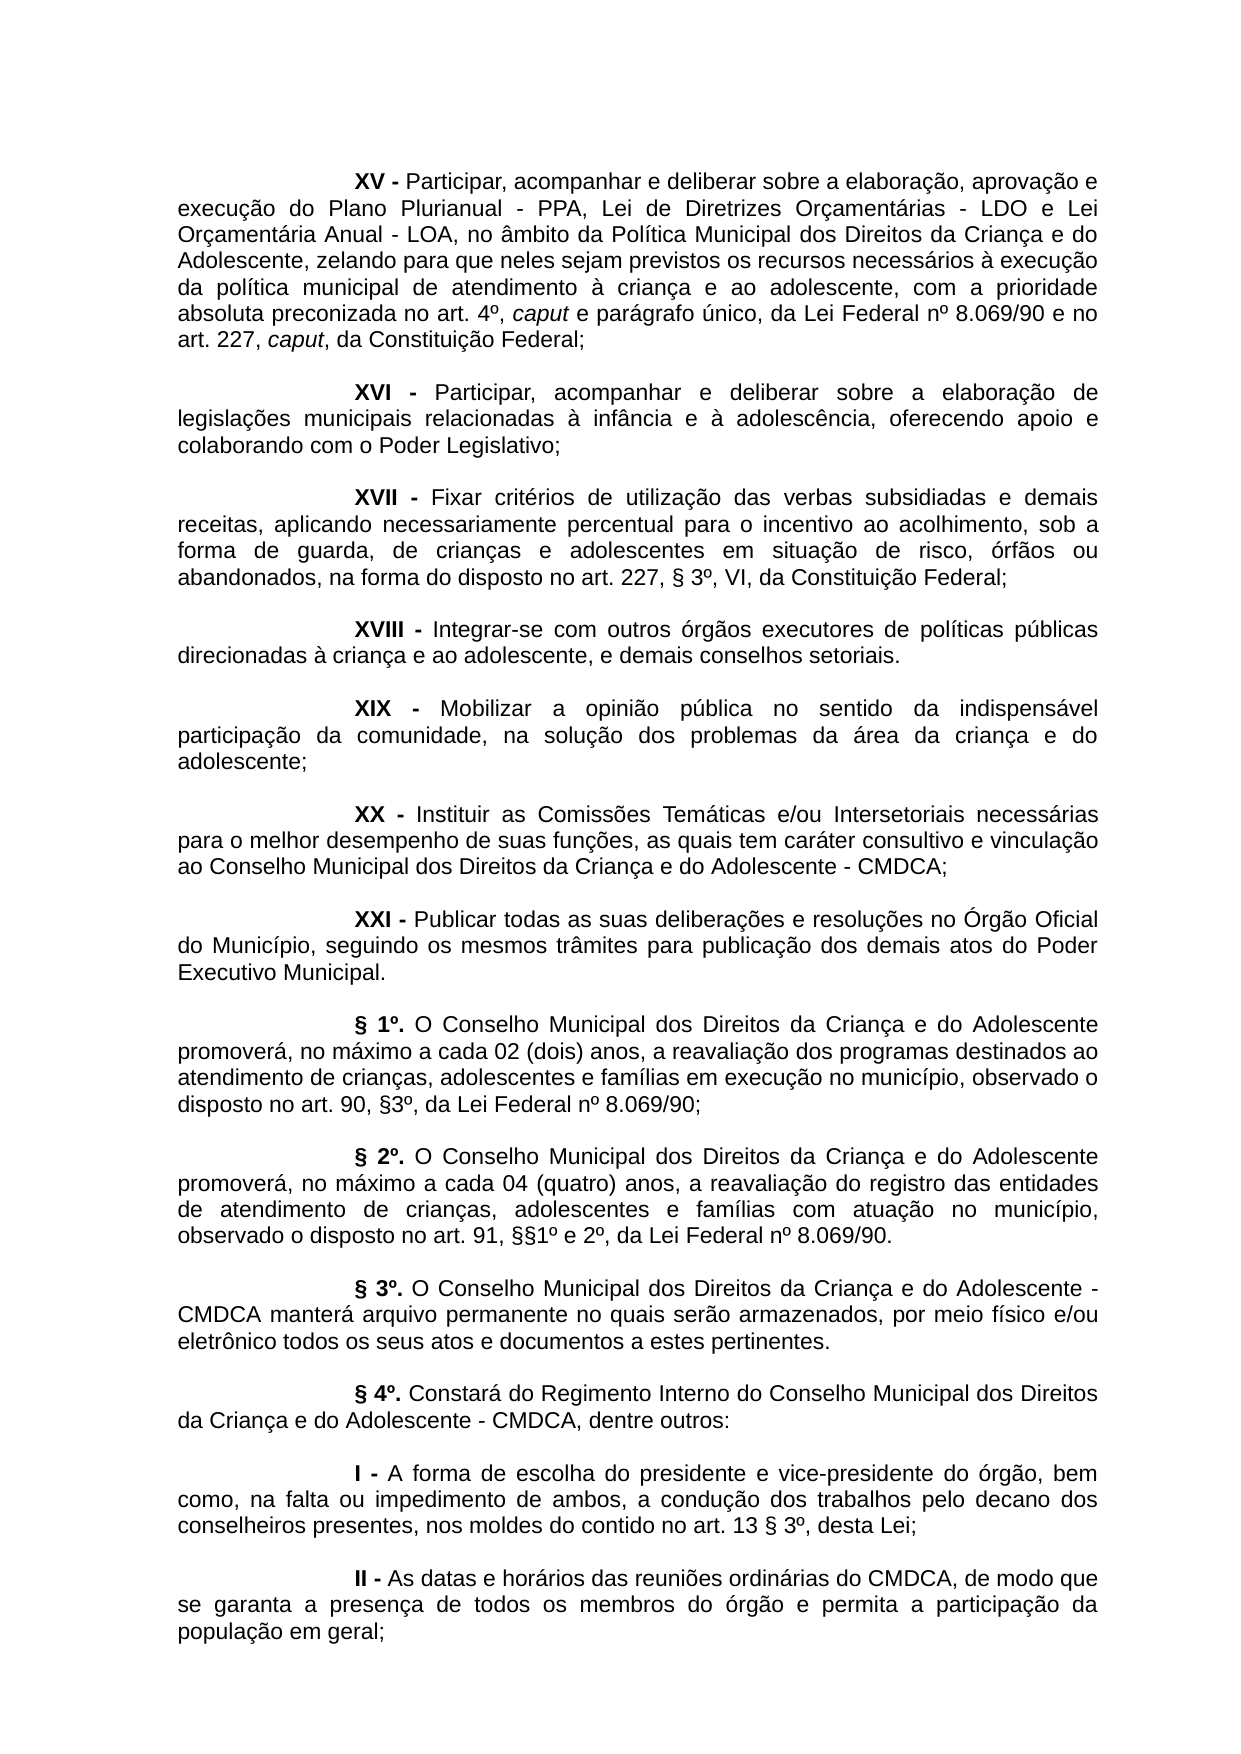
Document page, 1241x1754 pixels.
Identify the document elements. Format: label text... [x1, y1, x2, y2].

text § 1º. O Conselho Municipal dos Direitos da Criança e do Adolescente promoverá, no máximo a cada 02 (dois) anos, a reavaliação dos programas destinados ao atendimento de crianças, adolescentes e famílias em execução no município, observado o disposto no art. 90, §3º, da Lei Federal nº 8.069/90; [177, 1011, 1098, 1117]
text XV - Participar, acompanhar e deliberar sobre a elaboração, aprovação e execução do Plano Plurianual - PPA, Lei de Diretrizes Orçamentárias - LDO e Lei Orçamentária Anual - LOA, no âmbito da Política Municipal dos Direitos da Criança e do Adolescente, zelando para que neles sejam previstos os recursos necessários à execução da política municipal de atendimento à criança e ao adolescente, com a prioridade absoluta preconizada no art. 4º, caput e parágrafo único, da Lei Federal nº 8.069/90 e no art. 227, caput, da Constituição Federal; [177, 168, 1098, 353]
text XXI - Publicar todas as suas deliberações e resoluções no Órgão Oficial do Município, seguindo os mesmos trâmites para publicação dos demais atos do Poder Executivo Municipal. [177, 906, 1098, 985]
text XVIII - Integrar-se com outros órgãos executores de políticas públicas direcionadas à criança e ao adolescente, e demais conselhos setoriais. [177, 616, 1098, 669]
text § 4º. Constará do Regimento Interno do Conselho Municipal dos Direitos da Criança e do Adolescente - CMDCA, dentre outros: [177, 1380, 1098, 1433]
text § 3º. O Conselho Municipal dos Direitos da Criança e do Adolescente - CMDCA manterá arquivo permanente no quais serão armazenados, por meio físico e/ou eletrônico todos os seus atos e documentos a estes pertinentes. [177, 1275, 1098, 1354]
text II - As datas e horários das reuniões ordinárias do CMDCA, de modo que se garanta a presença de todos os membros do órgão e permita a participação da população em geral; [177, 1565, 1098, 1644]
text XX - Instituir as Comissões Temáticas e/ou Intersetoriais necessárias para o melhor desempenho de suas funções, as quais tem caráter consultivo e vinculação ao Conselho Municipal dos Direitos da Criança e do Adolescente - CMDCA; [177, 801, 1098, 880]
text XVI - Participar, acompanhar e deliberar sobre a elaboração de legislações municipais relacionadas à infância e à adolescência, oferecendo apoio e colaborando com o Poder Legislativo; [177, 379, 1098, 458]
text XVII - Fixar critérios de utilização das verbas subsidiadas e demais receitas, aplicando necessariamente percentual para o incentivo ao acolhimento, sob a forma de guarda, de crianças e adolescentes em situação de risco, órfãos ou abandonados, na forma do disposto no art. 227, § 3º, VI, da Constituição Federal; [177, 484, 1098, 590]
text XIX - Mobilizar a opinião pública no sentido da indispensável participação da comunidade, na solução dos problemas da área da criança e do adolescente; [177, 695, 1098, 774]
text I - A forma de escolha do presidente e vice-presidente do órgão, bem como, na falta ou impedimento de ambos, a condução dos trabalhos pelo decano dos conselheiros presentes, nos moldes do contido no art. 13 § 3º, desta Lei; [177, 1459, 1098, 1538]
text § 2º. O Conselho Municipal dos Direitos da Criança e do Adolescente promoverá, no máximo a cada 04 (quatro) anos, a reavaliação do registro das entidades de atendimento de crianças, adolescentes e famílias com atuação no município, observado o disposto no art. 91, §§1º e 2º, da Lei Federal nº 8.069/90. [177, 1143, 1098, 1249]
